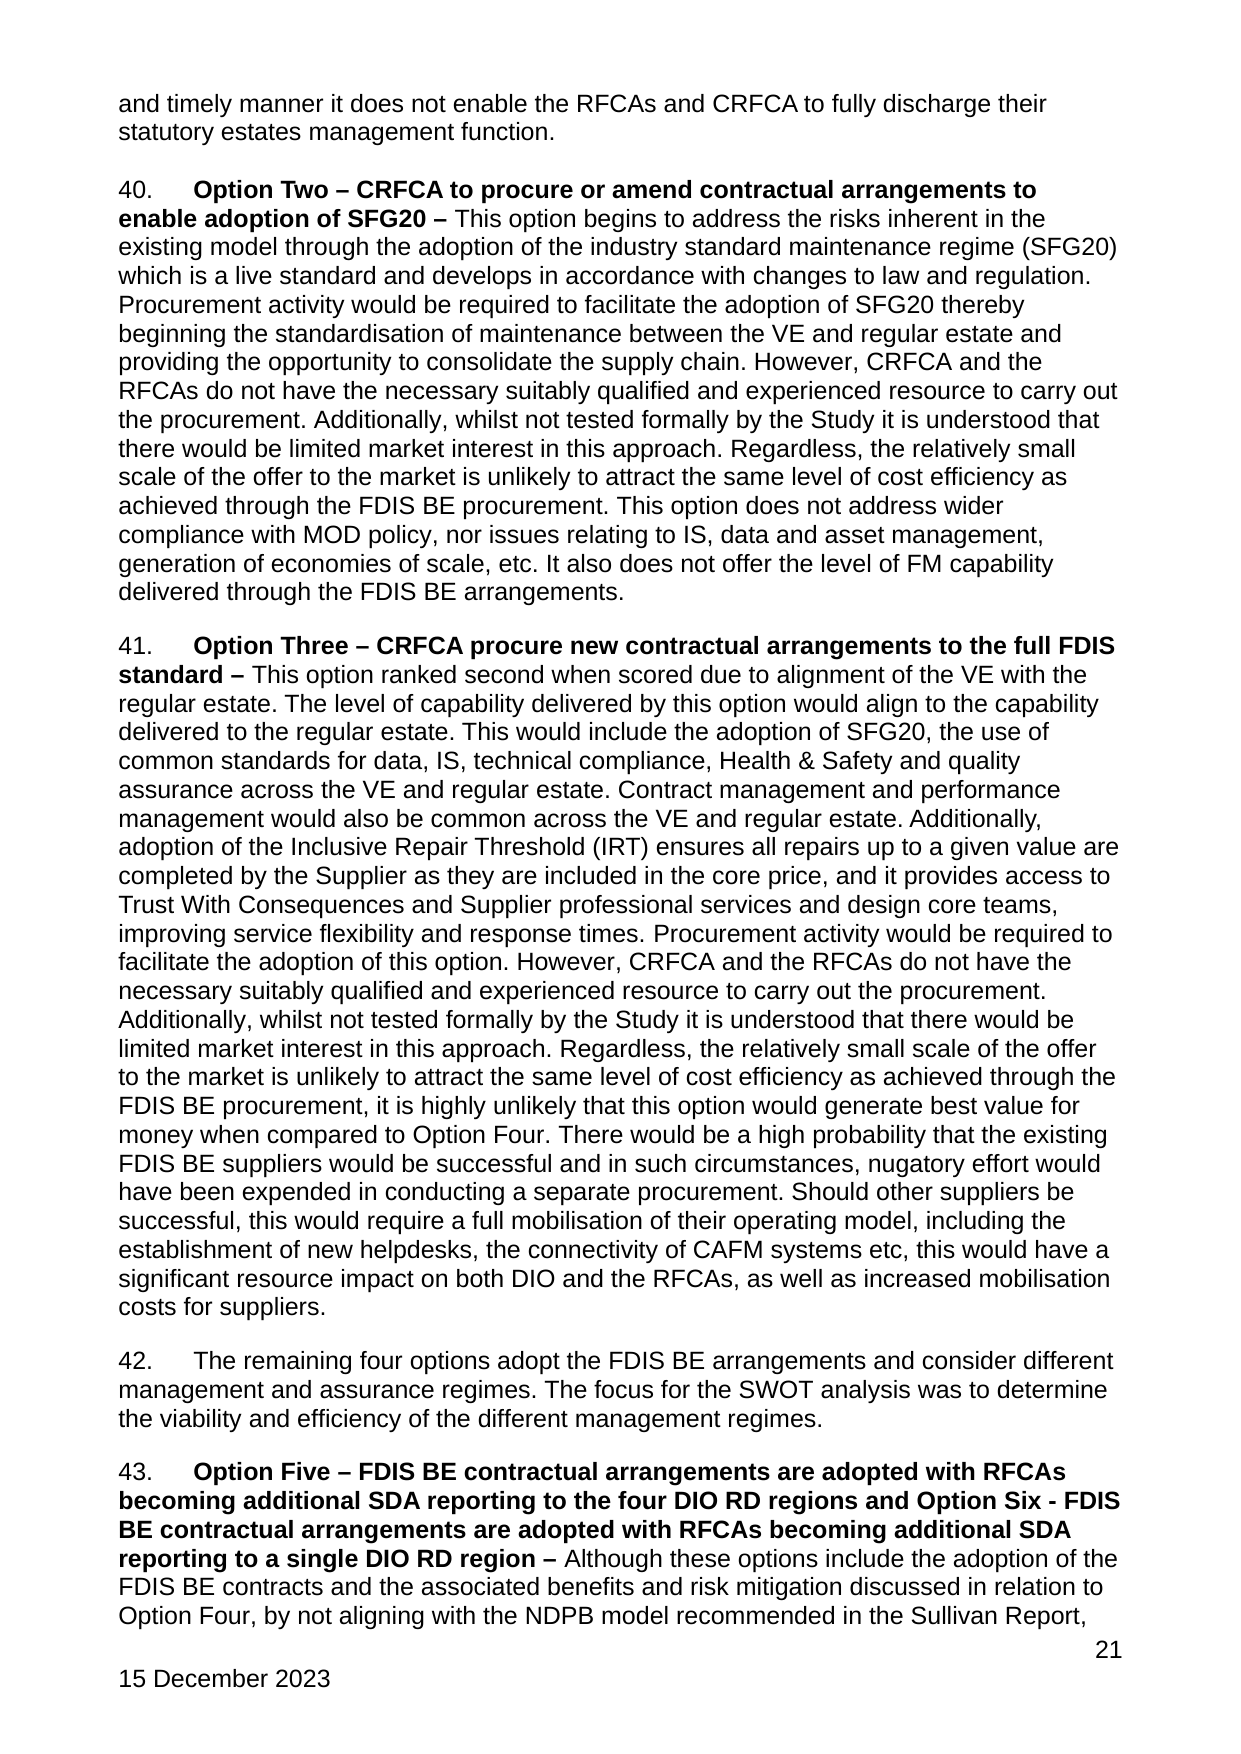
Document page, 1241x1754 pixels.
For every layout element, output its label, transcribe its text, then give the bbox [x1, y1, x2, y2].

text 40. Option Two – CRFCA to procure or amend contractual arrangements to enable adoption of SFG20 – This option begins to address the risks inherent in the existing model through the adoption of the industry standard maintenance regime (SFG20) which is a live standard and develops in accordance with changes to law and regulation. Procurement activity would be required to facilitate the adoption of SFG20 thereby beginning the standardisation of maintenance between the VE and regular estate and providing the opportunity to consolidate the supply chain. However, CRFCA and the RFCAs do not have the necessary suitably qualified and experienced resource to carry out the procurement. Additionally, whilst not tested formally by the Study it is understood that there would be limited market interest in this approach. Regardless, the relatively small scale of the offer to the market is unlikely to attract the same level of cost efficiency as achieved through the FDIS BE procurement. This option does not address wider compliance with MOD policy, nor issues relating to IS, data and asset management, generation of economies of scale, etc. It also does not offer the level of FM capability delivered through the FDIS BE arrangements. [118, 175, 1122, 606]
text 41. Option Three – CRFCA procure new contractual arrangements to the full FDIS standard – This option ranked second when scored due to alignment of the VE with the regular estate. The level of capability delivered by this option would align to the capability delivered to the regular estate. This would include the adoption of SFG20, the use of common standards for data, IS, technical compliance, Health & Safety and quality assurance across the VE and regular estate. Contract management and performance management would also be common across the VE and regular estate. Additionally, adoption of the Inclusive Repair Threshold (IRT) ensures all repairs up to a given value are completed by the Supplier as they are included in the core price, and it provides access to Trust With Consequences and Supplier professional services and design core teams, improving service flexibility and response times. Procurement activity would be required to facilitate the adoption of this option. However, CRFCA and the RFCAs do not have the necessary suitably qualified and experienced resource to carry out the procurement. Additionally, whilst not tested formally by the Study it is understood that there would be limited market interest in this approach. Regardless, the relatively small scale of the offer to the market is unlikely to attract the same level of cost efficiency as achieved through the FDIS BE procurement, it is highly unlikely that this option would generate best value for money when compared to Option Four. There would be a high probability that the existing FDIS BE suppliers would be successful and in such circumstances, nugatory effort would have been expended in conducting a separate procurement. Should other suppliers be successful, this would require a full mobilisation of their operating model, including the establishment of new helpdesks, the connectivity of CAFM systems etc, this would have a significant resource impact on both DIO and the RFCAs, as well as increased mobilisation costs for suppliers. [118, 631, 1122, 1321]
text 43. Option Five – FDIS BE contractual arrangements are adopted with RFCAs becoming additional SDA reporting to the four DIO RD regions and Option Six - FDIS BE contractual arrangements are adopted with RFCAs becoming additional SDA reporting to a single DIO RD region – Although these options include the adoption of the FDIS BE contracts and the associated benefits and risk mitigation discussed in relation to Option Four, by not aligning with the NDPB model recommended in the Sullivan Report, [118, 1457, 1122, 1630]
text 42. The remaining four options adopt the FDIS BE arrangements and consider different management and assurance regimes. The focus for the SWOT analysis was to determine the viability and efficiency of the different management regimes. [118, 1346, 1122, 1432]
text and timely manner it does not enable the RFCAs and CRFCA to fully discharge their statutory estates management function. [118, 88, 1122, 146]
